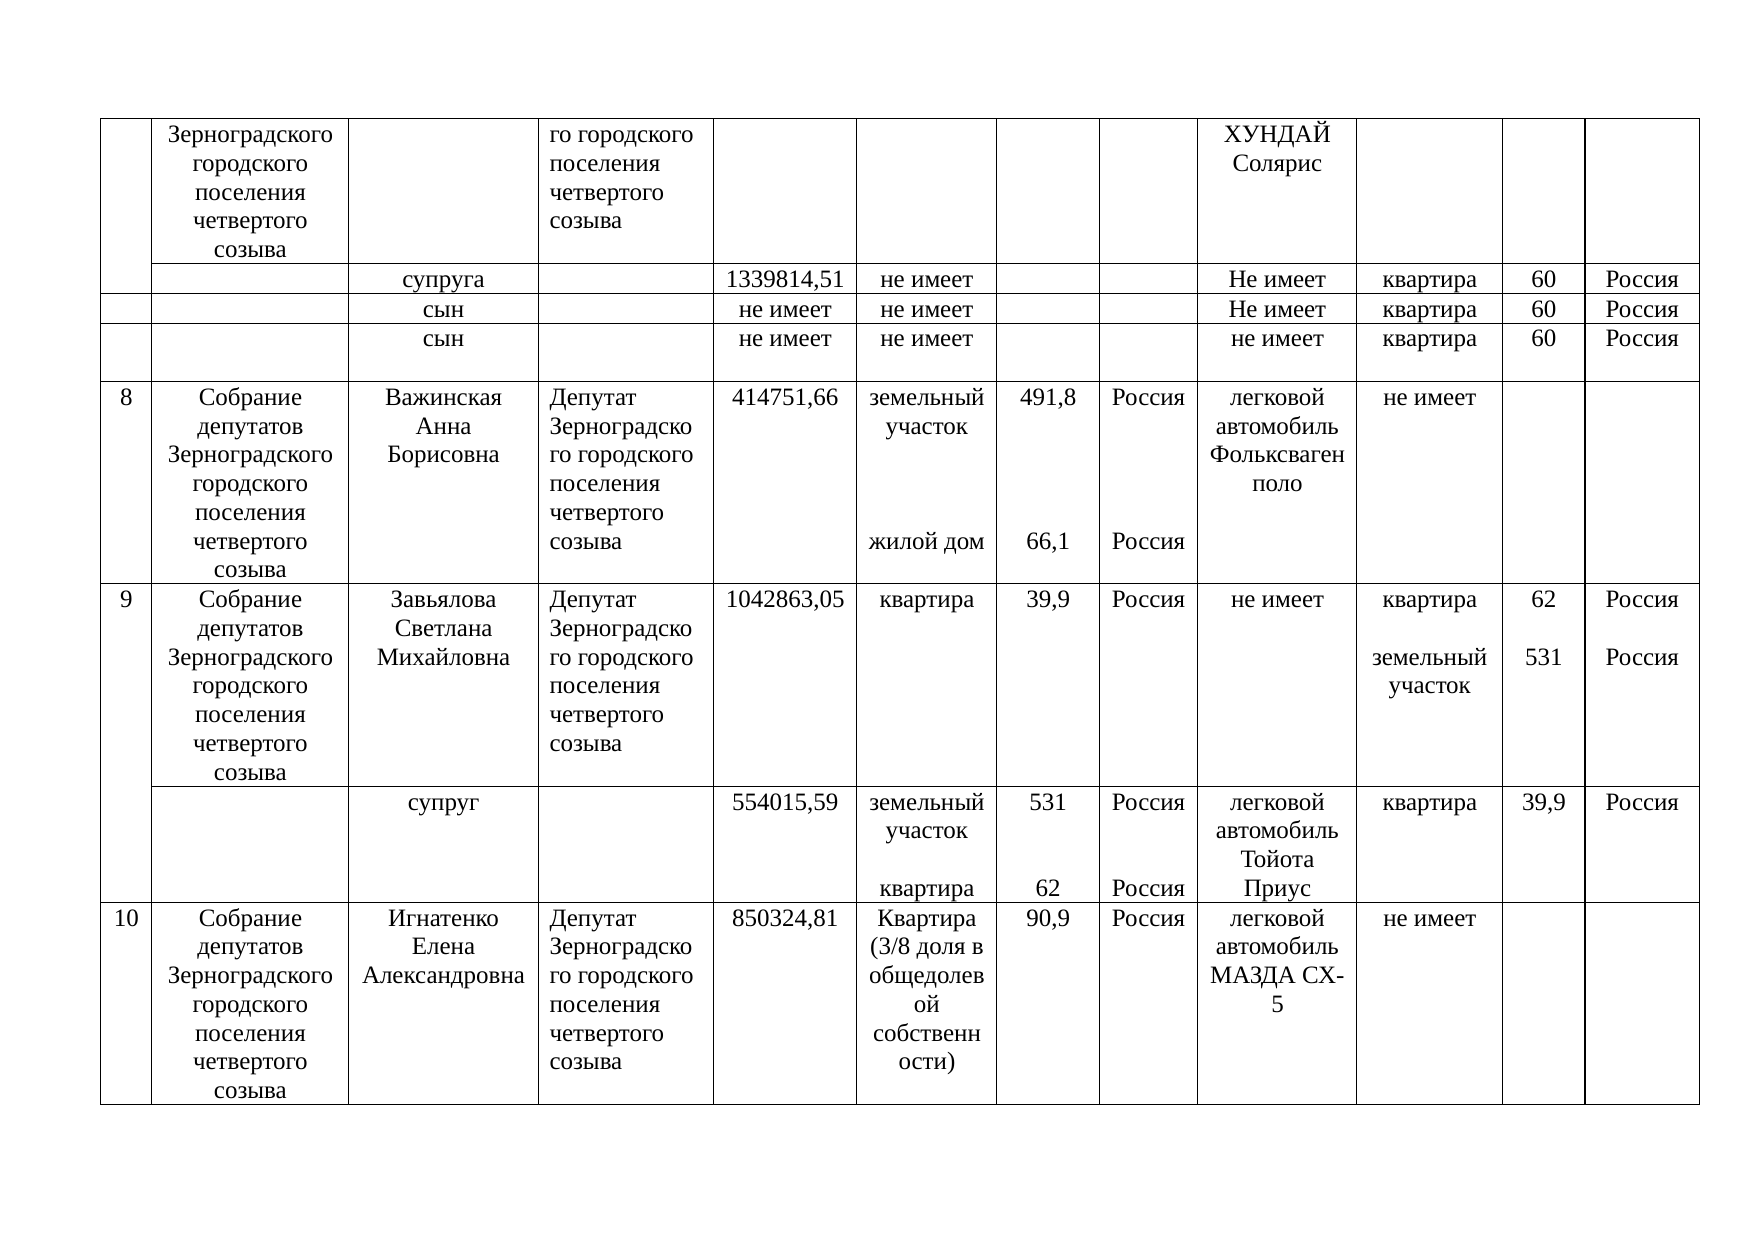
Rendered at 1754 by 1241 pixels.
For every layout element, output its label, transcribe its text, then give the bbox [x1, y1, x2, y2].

table_cell Россия [1586, 787, 1699, 902]
table_cell [1586, 903, 1699, 1104]
table_cell 60 [1503, 324, 1584, 381]
table_cell не имеет [1198, 584, 1356, 786]
table_cell Россия [1100, 903, 1197, 1104]
table_cell супруга [349, 264, 538, 293]
table_cell не имеет [714, 294, 856, 322]
table_cell [101, 119, 151, 293]
table_cell [152, 264, 348, 293]
table_cell 850324,81 [714, 903, 856, 1104]
table_cell сын [349, 294, 538, 322]
table_cell [997, 119, 1099, 263]
table_cell 62 531 [1503, 584, 1584, 786]
table_cell 39,9 [1503, 787, 1584, 902]
table_cell Не имеет [1198, 294, 1356, 322]
table_cell [539, 787, 713, 902]
table_cell [539, 324, 713, 381]
table_cell [1100, 264, 1197, 293]
table_cell [101, 324, 151, 381]
table_cell легковой автомобиль Фольксваген поло [1198, 382, 1356, 583]
table_cell 8 [101, 382, 151, 583]
table_cell 60 [1503, 294, 1584, 322]
table_cell 60 [1503, 264, 1584, 293]
table_cell не имеет [1357, 382, 1502, 583]
table_cell Собрание депутатов Зерноградского городского поселения четвертого созыва [152, 584, 348, 786]
table_cell [857, 119, 996, 263]
table_cell Собрание депутатов Зерноградского городского поселения четвертого созыва [152, 903, 348, 1104]
table_cell 1339814,51 [714, 264, 856, 293]
table_cell [1503, 382, 1584, 583]
table_cell Собрание депутатов Зерноградского городского поселения четвертого созыва [152, 382, 348, 583]
table_cell земельный участок жилой дом [857, 382, 996, 583]
table_cell 39,9 [997, 584, 1099, 786]
table_cell Россия [1586, 264, 1699, 293]
table_cell квартира [1357, 787, 1502, 902]
table_cell земельный участок квартира [857, 787, 996, 902]
table_cell [1100, 119, 1197, 263]
table_cell [539, 264, 713, 293]
table_cell легковой автомобиль МАЗДА СХ-5 [1198, 903, 1356, 1104]
table_cell [997, 264, 1099, 293]
table_cell Депутат Зерноградского городского поселения четвертого созыва [539, 903, 713, 1104]
table_cell не имеет [1198, 324, 1356, 381]
table_cell 554015,59 [714, 787, 856, 902]
table_cell 90,9 [997, 903, 1099, 1104]
table_cell сын [349, 324, 538, 381]
table_cell Игнатенко Елена Александровна [349, 903, 538, 1104]
table_cell не имеет [857, 294, 996, 322]
table_cell Не имеет [1198, 264, 1356, 293]
table_cell [714, 119, 856, 263]
table_cell [1586, 119, 1699, 263]
table_cell не имеет [1357, 903, 1502, 1104]
table_cell [152, 294, 348, 322]
table_cell [1586, 382, 1699, 583]
table_cell не имеет [857, 264, 996, 293]
table_cell Завьялова Светлана Михайловна [349, 584, 538, 786]
table_cell квартира [1357, 264, 1502, 293]
table_cell Зерноградского городского поселения четвертого созыва [152, 119, 348, 263]
table_cell [349, 119, 538, 263]
table_cell 491,8 66,1 [997, 382, 1099, 583]
table_cell [1503, 119, 1584, 263]
table_cell 1042863,05 [714, 584, 856, 786]
table_cell Депутат Зерноградского городского поселения четвертого созыва [539, 584, 713, 786]
table_cell Квартира (3/8 доля в общедолевой собственности) [857, 903, 996, 1104]
table_cell [101, 294, 151, 322]
table_cell Россия Россия [1100, 787, 1197, 902]
table_cell [997, 294, 1099, 322]
table_cell Важинская Анна Борисовна [349, 382, 538, 583]
table_cell квартира [1357, 324, 1502, 381]
table_cell 9 [101, 584, 151, 902]
table_cell [152, 324, 348, 381]
table_cell квартира земельный участок [1357, 584, 1502, 786]
table_cell [1503, 903, 1584, 1104]
table_cell [1357, 119, 1502, 263]
table_cell супруг [349, 787, 538, 902]
table_cell [539, 294, 713, 322]
table_cell [1100, 324, 1197, 381]
table_cell 10 [101, 903, 151, 1104]
table_cell 414751,66 [714, 382, 856, 583]
table_cell го городского поселения четвертого созыва [539, 119, 713, 263]
table_cell Россия [1586, 294, 1699, 322]
table_cell Россия Россия [1100, 382, 1197, 583]
table_cell квартира [857, 584, 996, 786]
table_cell квартира [1357, 294, 1502, 322]
table_cell Россия Россия [1586, 584, 1699, 786]
table_cell Россия [1100, 584, 1197, 786]
table_cell Депутат Зерноградского городского поселения четвертого созыва [539, 382, 713, 583]
table_cell 531 62 [997, 787, 1099, 902]
table_cell [1100, 294, 1197, 322]
table_cell ХУНДАЙ Солярис [1198, 119, 1356, 263]
table_cell не имеет [714, 324, 856, 381]
table_cell [152, 787, 348, 902]
table_cell [997, 324, 1099, 381]
table_cell не имеет [857, 324, 996, 381]
table_cell легковой автомобиль Тойота Приус [1198, 787, 1356, 902]
table_cell Россия [1586, 324, 1699, 381]
